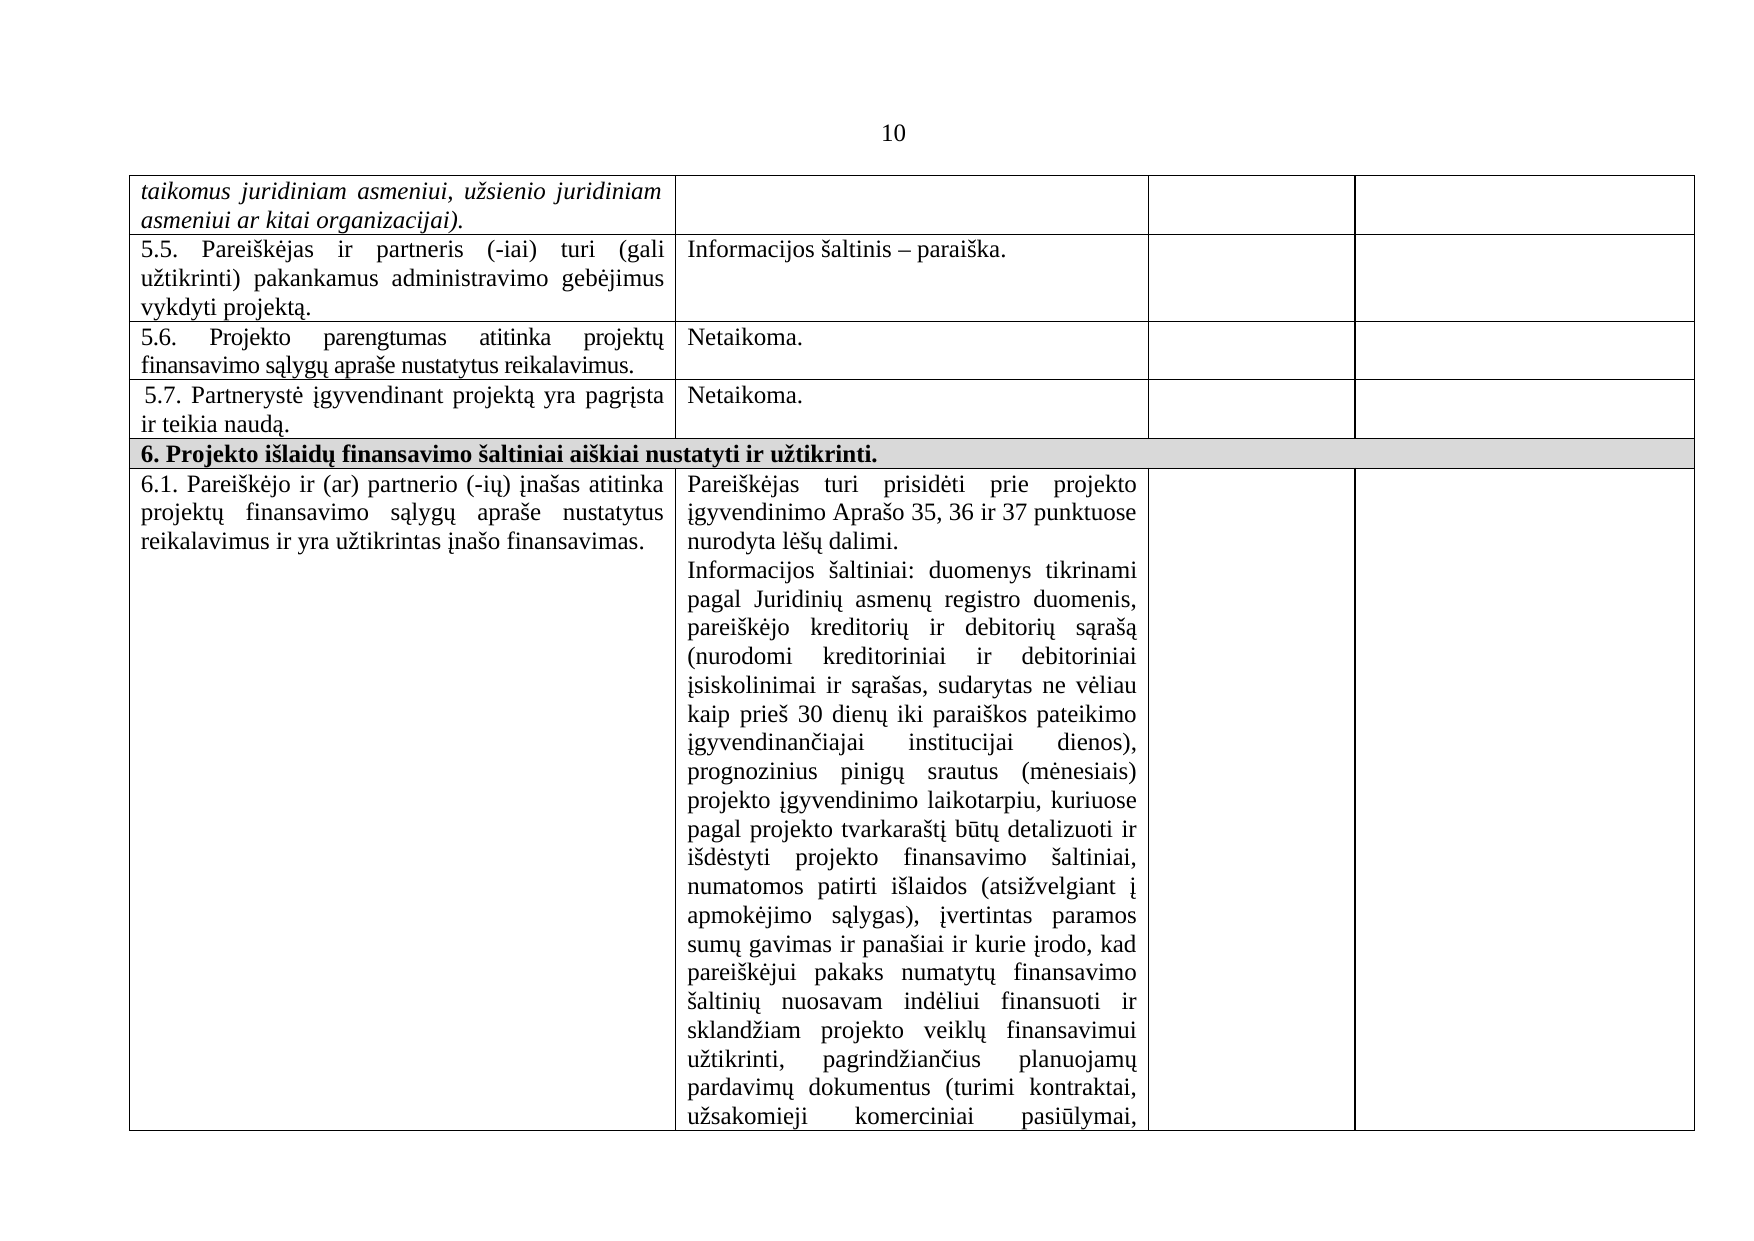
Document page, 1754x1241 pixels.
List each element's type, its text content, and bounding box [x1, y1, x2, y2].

table_cell 5.7. Partnerystė įgyvendinant projektą yra pagrįsta ir teikia naudą. [130, 380, 675, 438]
table_cell 5.6. Projekto parengtumas atitinka projektų finansavimo sąlygų apraše nustatytus reikalavimus. [130, 322, 675, 379]
table_cell [1149, 176, 1354, 233]
table_cell [1356, 235, 1694, 321]
table_cell [1356, 380, 1694, 438]
table_cell Pareiškėjas turi prisidėti prie projekto įgyvendinimo Aprašo 35, 36 ir 37 punktuose nurodyta lėšų dalimi. Informacijos šaltiniai: duomenys tikrinami pagal Juridinių asmenų registro duomenis, pareiškėjo kreditorių ir debitorių sąrašą (nurodomi kreditoriniai ir debitoriniai įsiskolinimai ir sąrašas, sudarytas ne vėliau kaip prieš 30 dienų iki paraiškos pateikimo įgyvendinančiajai institucijai dienos), prognozinius pinigų srautus (mėnesiais) projekto įgyvendinimo laikotarpiu, kuriuose pagal projekto tvarkaraštį būtų detalizuoti ir išdėstyti projekto finansavimo šaltiniai, numatomos patirti išlaidos (atsižvelgiant į apmokėjimo sąlygas), įvertintas paramos sumų gavimas ir panašiai ir kurie įrodo, kad pareiškėjui pakaks numatytų finansavimo šaltinių nuosavam indėliui finansuoti ir sklandžiam projekto veiklų finansavimui užtikrinti, pagrindžiančius planuojamų pardavimų dokumentus (turimi kontraktai, užsakomieji komerciniai pasiūlymai, [676, 469, 1148, 1130]
table_cell Netaikoma. [676, 322, 1148, 379]
table_cell [1149, 469, 1354, 1130]
table_cell [1356, 322, 1694, 379]
table_cell [1356, 469, 1694, 1130]
table_cell 6.1. Pareiškėjo ir (ar) partnerio (-ių) įnašas atitinka projektų finansavimo sąlygų apraše nustatytus reikalavimus ir yra užtikrintas įnašo finansavimas. [130, 469, 675, 1130]
table_cell [1149, 235, 1354, 321]
table_cell 6. Projekto išlaidų finansavimo šaltiniai aiškiai nustatyti ir užtikrinti. [130, 439, 1694, 468]
table_cell taikomus juridiniam asmeniui, užsienio juridiniam asmeniui ar kitai organizacijai). [130, 176, 675, 233]
table_cell [676, 176, 1148, 233]
table_cell Netaikoma. [676, 380, 1148, 438]
table_cell [1356, 176, 1694, 233]
table_cell [1149, 380, 1354, 438]
table_cell 5.5. Pareiškėjas ir partneris (-iai) turi (gali užtikrinti) pakankamus administravimo gebėjimus vykdyti projektą. [130, 235, 675, 321]
table_cell [1149, 322, 1354, 379]
table_cell Informacijos šaltinis – paraiška. [676, 235, 1148, 321]
